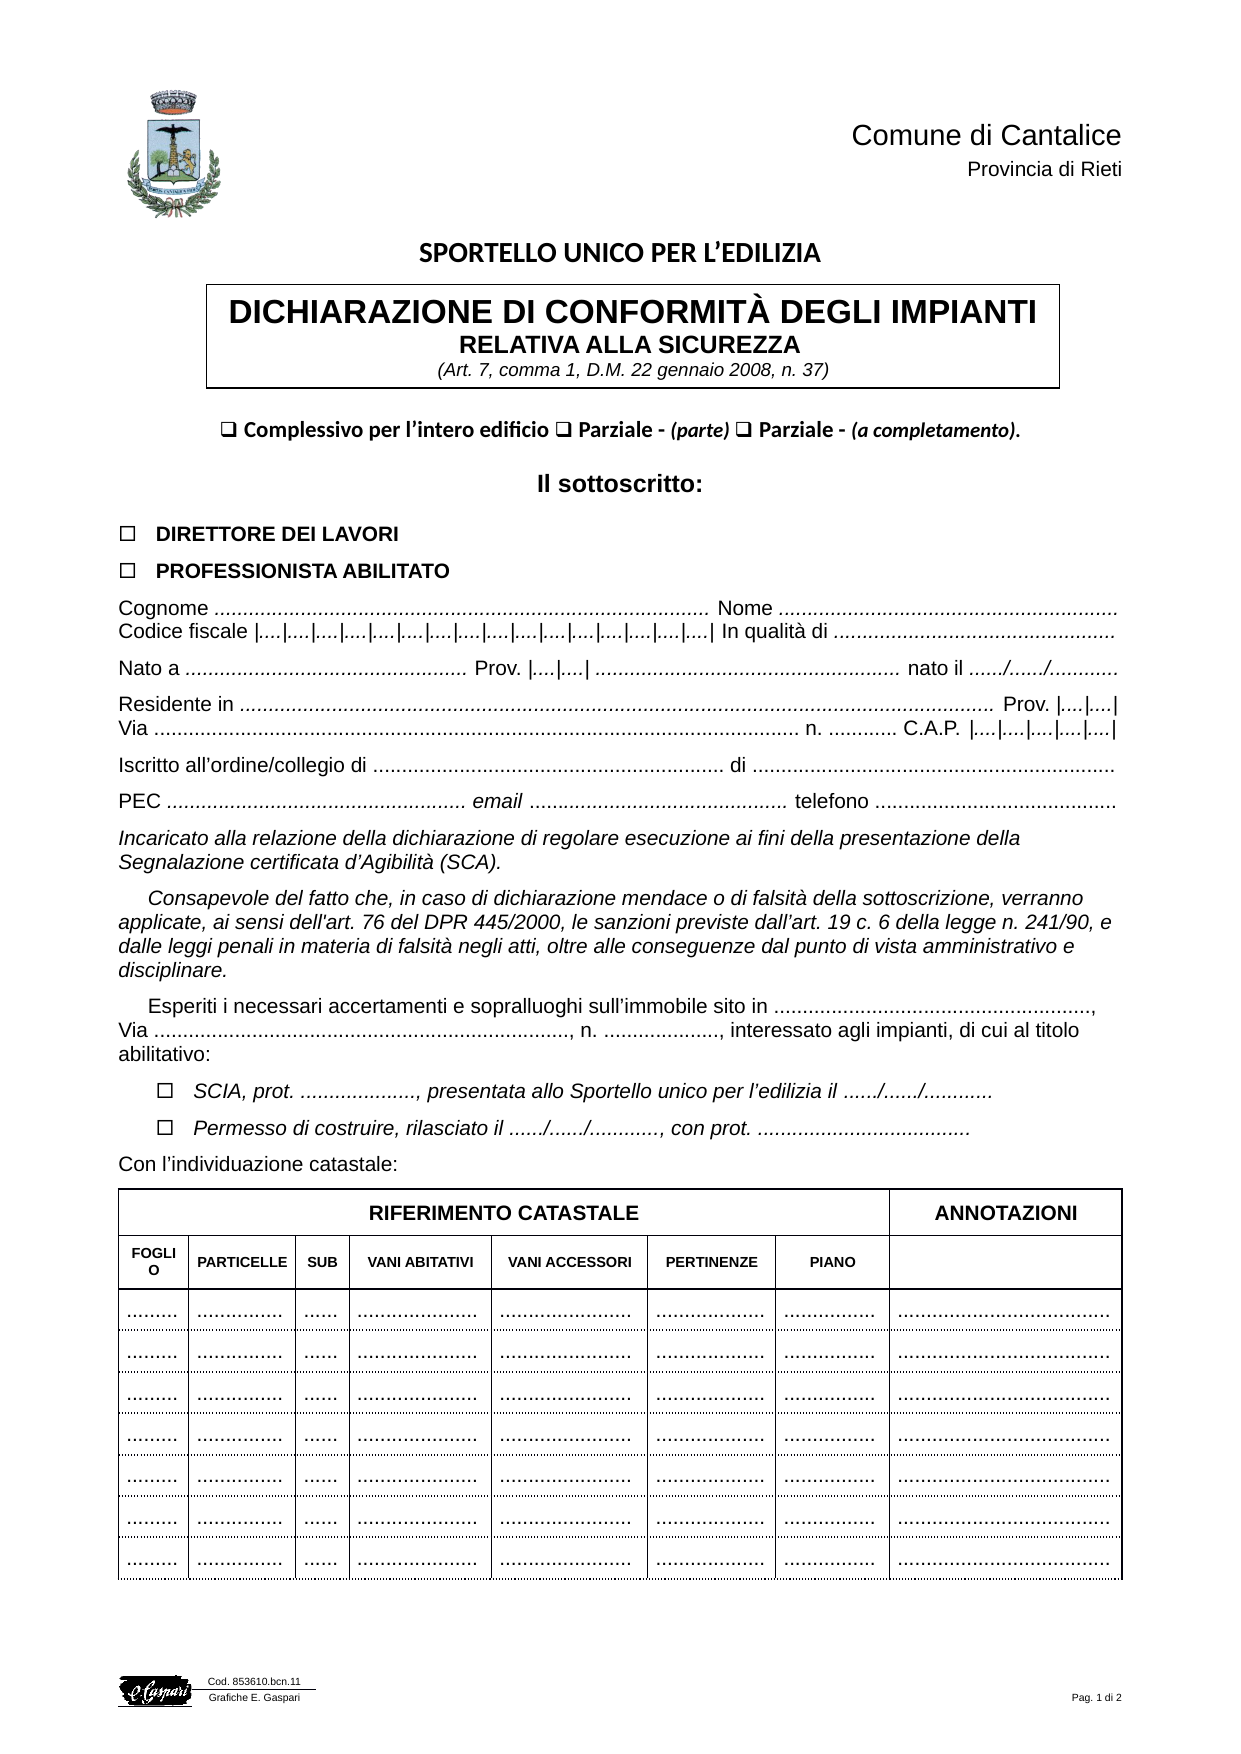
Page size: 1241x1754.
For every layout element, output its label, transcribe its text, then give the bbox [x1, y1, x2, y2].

table_cell ...... [296, 1290, 349, 1329]
text Nato a ................................................. Prov. |....|....| ..................................................... nato il ....../....../............ [118, 656, 1122, 680]
table_cell ......... [119, 1495, 188, 1536]
table_cell ............... [189, 1412, 295, 1453]
picture [122, 87, 224, 219]
table_cell ............... [189, 1371, 295, 1412]
text Cognome ...................................................................................... Nome ........................................................... Codice fiscale |....|....|....|....|....|....|....|....|....|....|....|....|....|....|....|....| In qualità di ................................................. [118, 595, 1122, 643]
table_cell ....................... [492, 1454, 647, 1495]
table_cell ...... [296, 1329, 349, 1371]
table_cell ..................................... [890, 1495, 1121, 1536]
table_cell PERTINENZE [648, 1236, 775, 1288]
table_cell ..................................... [890, 1290, 1121, 1329]
list SCIA, prot. ...................., presentata allo Sportello unico per l’edilizia il ....../....../............ [156, 1079, 1122, 1103]
table_cell ................ [776, 1454, 889, 1495]
table_cell SUB [296, 1236, 349, 1288]
table_cell ................... [648, 1536, 775, 1577]
table_cell ............... [189, 1290, 295, 1329]
table_cell ....................... [492, 1412, 647, 1453]
text Con l’individuazione catastale: [118, 1152, 1122, 1176]
table_cell ............... [189, 1454, 295, 1495]
table_cell ................ [776, 1536, 889, 1577]
table_cell ..................... [350, 1371, 491, 1412]
list Permesso di costruire, rilasciato il ....../....../............, con prot. ..................................... [156, 1115, 1122, 1139]
table_cell ................ [776, 1371, 889, 1412]
table_cell ......... [119, 1329, 188, 1371]
table_cell ......... [119, 1454, 188, 1495]
table_cell VANI ACCESSORI [492, 1236, 647, 1288]
table_cell ................... [648, 1290, 775, 1329]
text Consapevole del fatto che, in caso di dichiarazione mendace o di falsità della sottoscrizione, verranno applicate, ai sensi dell'art. 76 del DPR 445/2000, le sanzioni previste dall’art. 19 c. 6 della legge n. 241/90, e dalle leggi penali in materia di falsità negli atti, oltre alle conseguenze dal punto di vista amministrativo e disciplinare. [118, 886, 1122, 982]
table_cell ................... [648, 1329, 775, 1371]
table_cell [890, 1236, 1121, 1288]
table_cell ...... [296, 1536, 349, 1577]
list PROFESSIONISTA ABILITATO [118, 559, 1122, 583]
table_cell ..................... [350, 1495, 491, 1536]
table_cell ....................... [492, 1536, 647, 1577]
table_cell ................... [648, 1454, 775, 1495]
subtitle SPORTELLO UNICO PER L’EDILIZIA [118, 234, 1122, 270]
table_cell ............... [189, 1329, 295, 1371]
table_cell PARTICELLE [189, 1236, 295, 1288]
table_header RIFERIMENTO CATASTALE [119, 1190, 889, 1235]
text Il sottoscritto: [118, 468, 1122, 497]
table_cell ......... [119, 1536, 188, 1577]
table_cell ..................................... [890, 1371, 1121, 1412]
table_cell ......... [119, 1371, 188, 1412]
table_cell ....................... [492, 1329, 647, 1371]
table_cell ..................................... [890, 1536, 1121, 1577]
table_cell ...... [296, 1371, 349, 1412]
table_cell ..................................... [890, 1329, 1121, 1371]
table_cell ................ [776, 1412, 889, 1453]
text Esperiti i necessari accertamenti e sopralluoghi sull’immobile sito in ......................................................., Via ........................................................................, n. ...................., interessato agli impianti, di cui al titolo abilitativo: [118, 994, 1122, 1066]
table_cell ................ [776, 1329, 889, 1371]
table_cell ..................... [350, 1290, 491, 1329]
text Provincia di Rieti [224, 157, 1122, 181]
text Iscritto all’ordine/collegio di ............................................................. di ............................................................... [118, 753, 1122, 777]
text Residente in ................................................................................................................................... Prov. |....|....| Via ................................................................................................................ n. ............ C.A.P. |....|....|....|....|....| [118, 692, 1122, 740]
table_cell ....................... [492, 1495, 647, 1536]
table_cell ................... [648, 1371, 775, 1412]
table_header ANNOTAZIONI [890, 1190, 1121, 1235]
table_cell ............... [189, 1495, 295, 1536]
table_cell ................ [776, 1495, 889, 1536]
table_cell ...... [296, 1495, 349, 1536]
text Incaricato alla relazione della dichiarazione di regolare esecuzione ai fini della presentazione della Segnalazione certificata d’Agibilità (SCA). [118, 826, 1122, 873]
table_cell PIANO [776, 1236, 889, 1288]
table_cell ..................... [350, 1329, 491, 1371]
table_cell ..................... [350, 1412, 491, 1453]
table_cell ................ [776, 1290, 889, 1329]
table_cell ......... [119, 1412, 188, 1453]
table_cell ....................... [492, 1290, 647, 1329]
table_cell ..................... [350, 1536, 491, 1577]
table_cell ...... [296, 1412, 349, 1453]
table_cell ......... [119, 1290, 188, 1329]
table_cell ..................................... [890, 1412, 1121, 1453]
text  Complessivo per l’intero edificio  Parziale - (parte)  Parziale - (a completamento). [118, 416, 1122, 443]
table_cell VANI ABITATIVI [350, 1236, 491, 1288]
picture [118, 1674, 192, 1706]
table_cell ...... [296, 1454, 349, 1495]
text Comune di Cantalice [224, 118, 1122, 152]
table_cell FOGLIO [119, 1236, 188, 1288]
text PEC .................................................... email ............................................. telefono .......................................... [118, 789, 1122, 813]
table_cell ..................................... [890, 1454, 1121, 1495]
table_cell ................... [648, 1412, 775, 1453]
table_cell ................... [648, 1495, 775, 1536]
list DIRETTORE DEI LAVORI [118, 522, 1122, 546]
table_cell ..................... [350, 1454, 491, 1495]
table_cell ............... [189, 1536, 295, 1577]
table_cell ....................... [492, 1371, 647, 1412]
